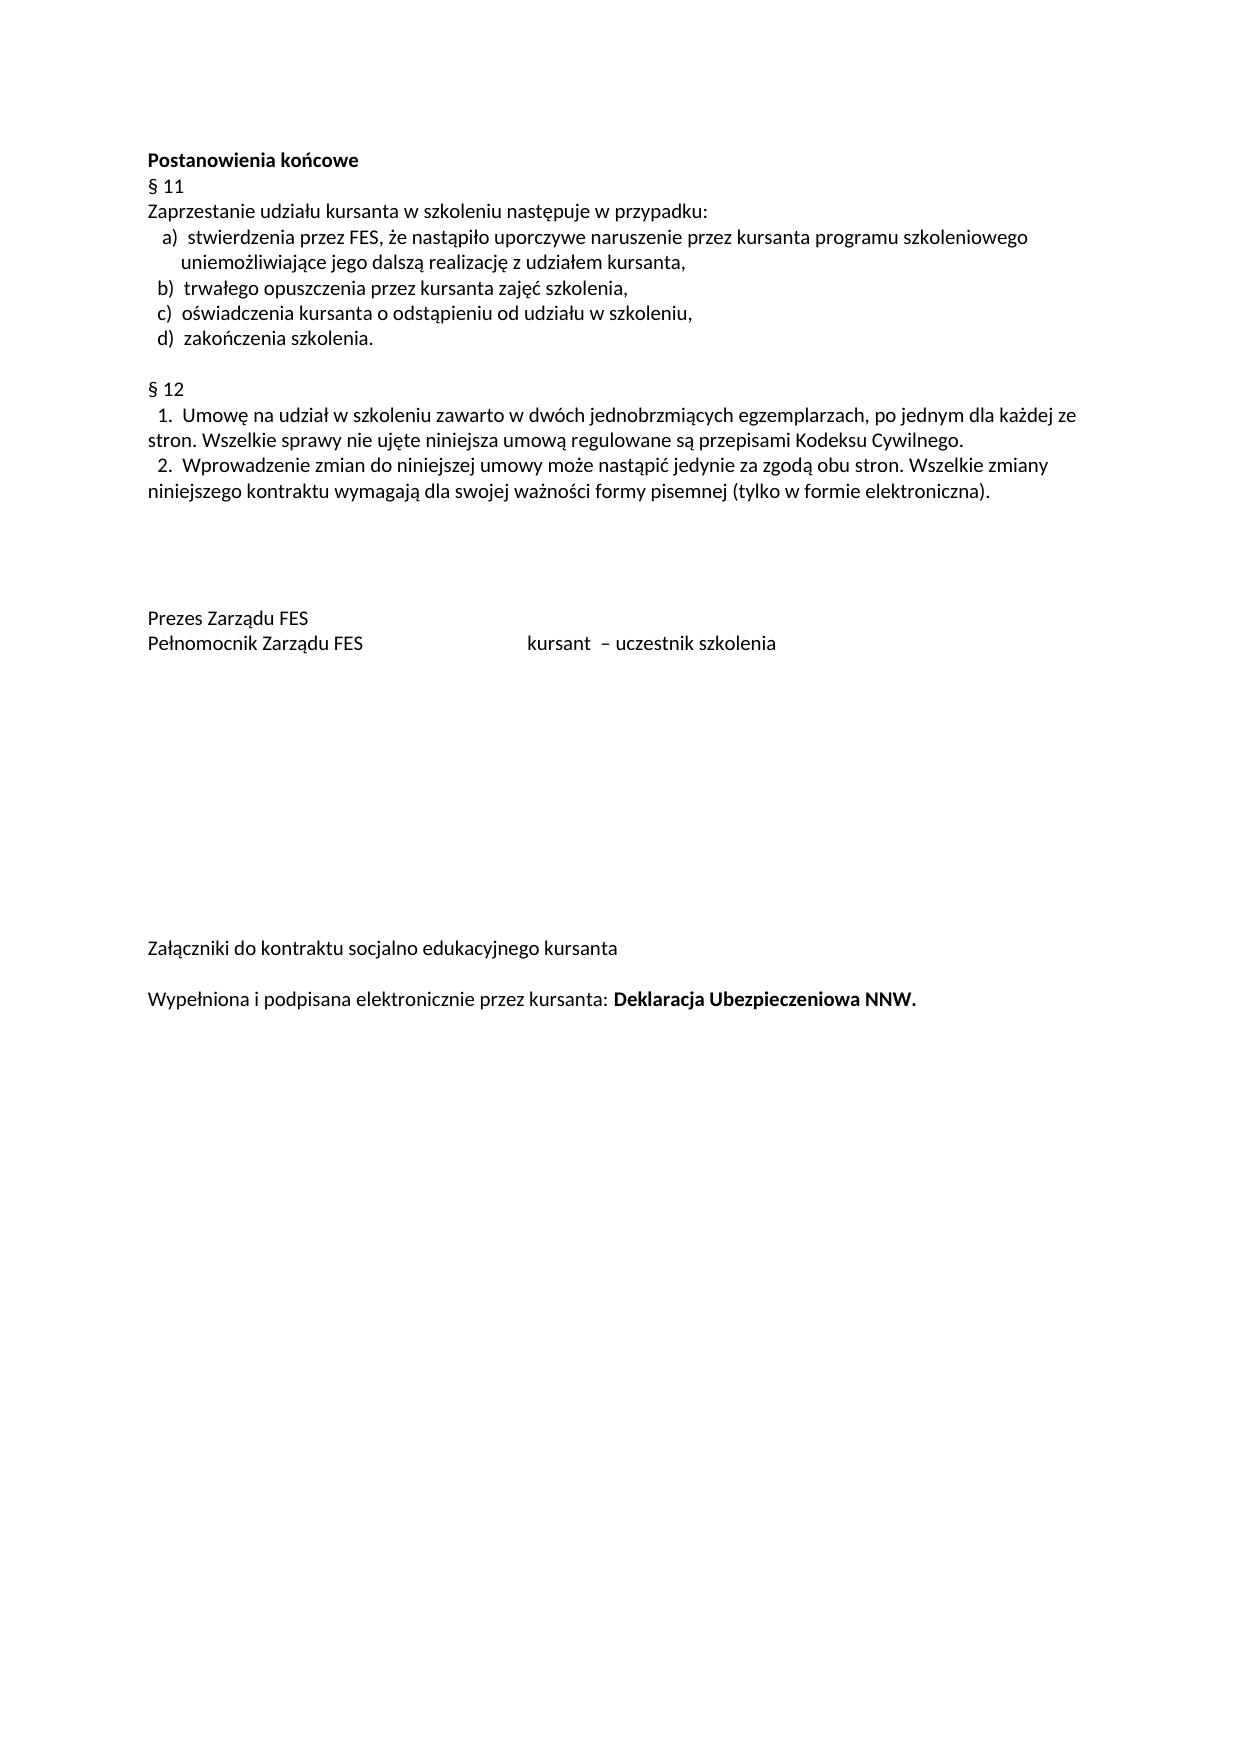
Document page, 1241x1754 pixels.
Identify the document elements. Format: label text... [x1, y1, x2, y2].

text b) trwałego opuszczenia przez kursanta zajęć szkolenia, [148, 275, 1093, 300]
text § 11 [148, 173, 1093, 198]
text § 12 [148, 376, 1093, 402]
text 2. Wprowadzenie zmian do niniejszej umowy może nastąpić jedynie za zgodą obu stron. Wszelkie zmiany niniejszego kontraktu wymagają dla swojej ważności formy pisemnej (tylko w formie elektroniczna). [148, 453, 1093, 503]
text c) oświadczenia kursanta o odstąpieniu od udziału w szkoleniu, [148, 300, 1093, 326]
text d) zakończenia szkolenia. [148, 326, 1093, 351]
text Pełnomocnik Zarządu FES kursant – uczestnik szkolenia [148, 631, 1093, 656]
text Postanowienia końcowe [148, 148, 1093, 173]
text a) stwierdzenia przez FES, że nastąpiło uporczywe naruszenie przez kursanta programu szkoleniowego [148, 224, 1093, 249]
text Wypełniona i podpisana elektronicznie przez kursanta: Deklaracja Ubezpieczeniowa NNW. [148, 986, 1093, 1041]
text Prezes Zarządu FES [148, 605, 1093, 631]
text 1. Umowę na udział w szkoleniu zawarto w dwóch jednobrzmiących egzemplarzach, po jednym dla każdej ze stron. Wszelkie sprawy nie ujęte niniejsza umową regulowane są przepisami Kodeksu Cywilnego. [148, 402, 1093, 453]
text Załączniki do kontraktu socjalno edukacyjnego kursanta [148, 936, 1093, 961]
text Zaprzestanie udziału kursanta w szkoleniu następuje w przypadku: [148, 198, 1093, 224]
text uniemożliwiające jego dalszą realizację z udziałem kursanta, [148, 249, 1093, 275]
